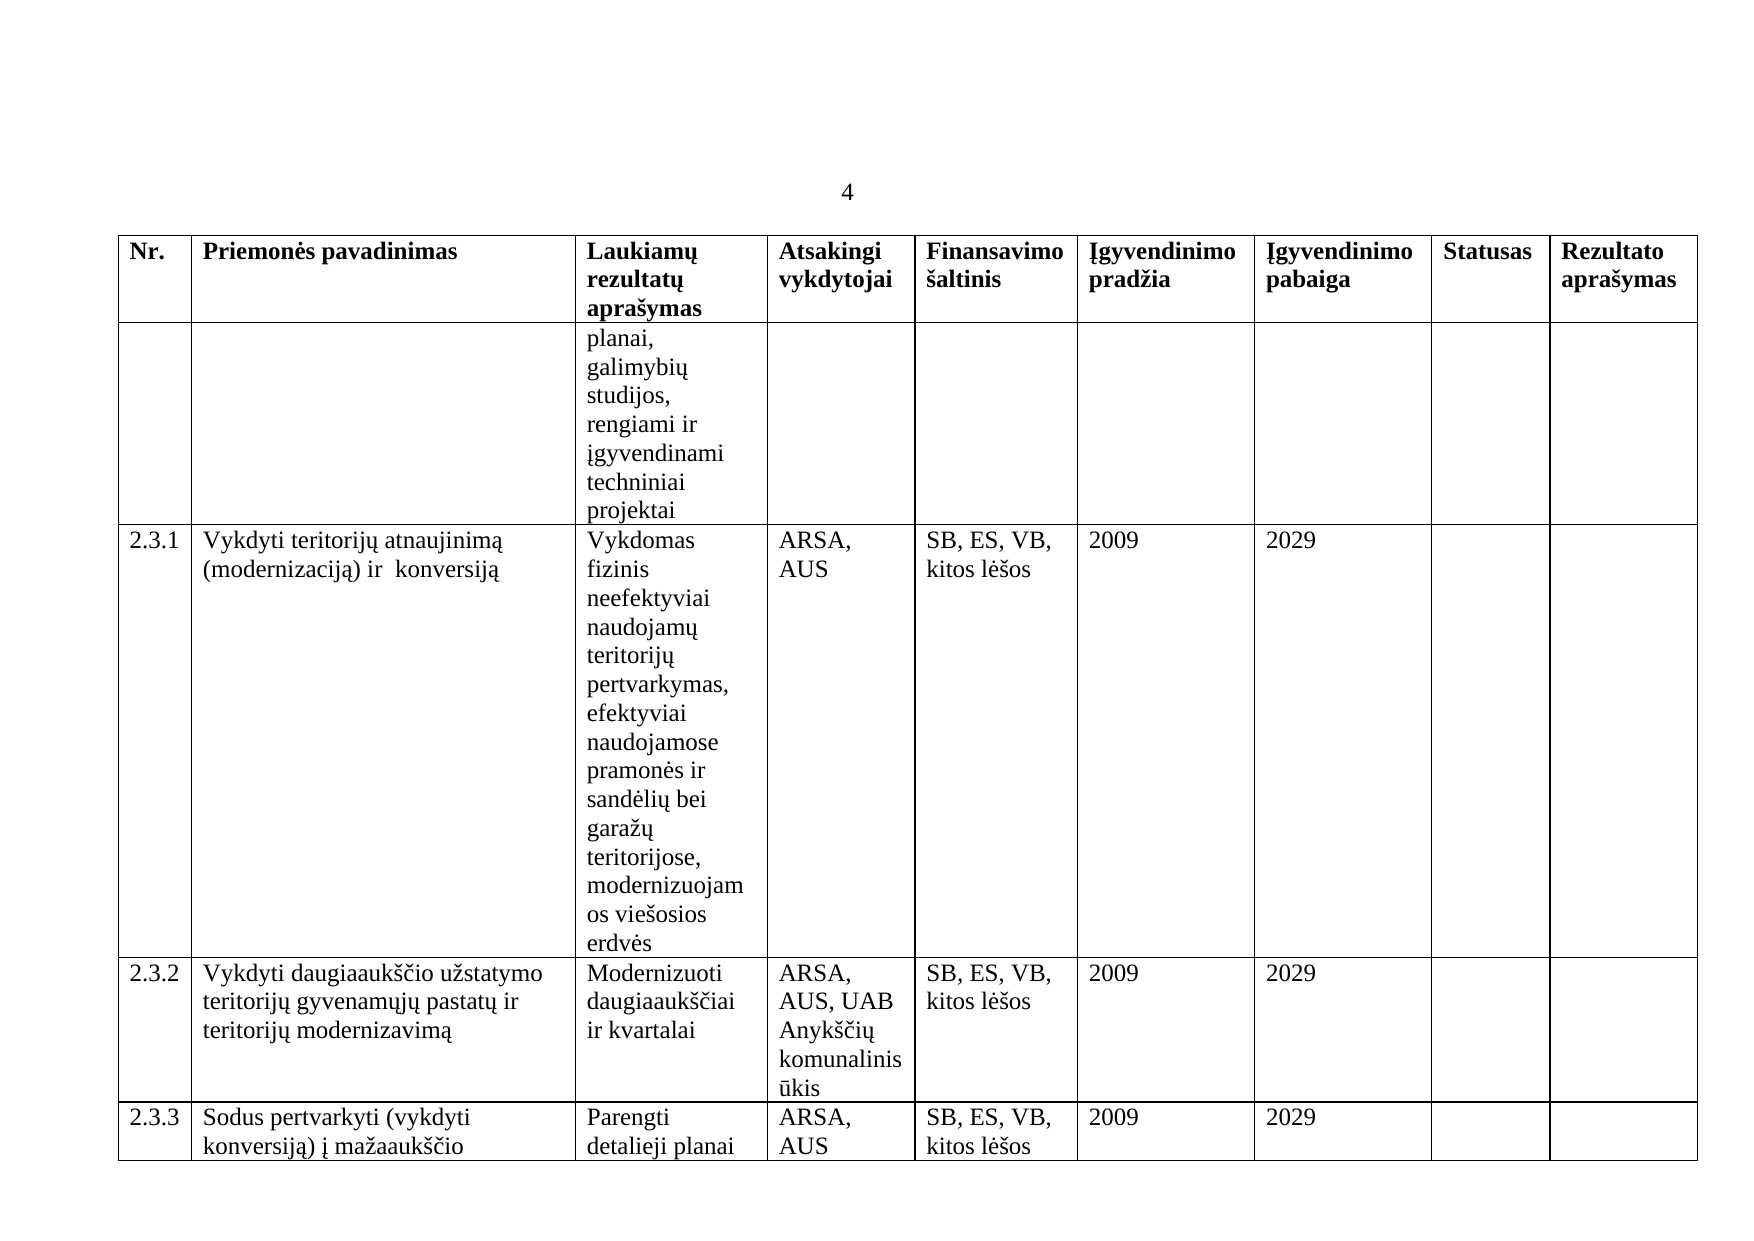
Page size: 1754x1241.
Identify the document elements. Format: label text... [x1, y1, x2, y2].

table_cell ARSA, AUS, UAB Anykščių komunalinis ūkis [768, 958, 914, 1101]
table_cell 2009 [1078, 1103, 1254, 1160]
table_cell [119, 323, 191, 524]
table_cell Sodus pertvarkyti (vykdyti konversiją) į mažaaukščio [192, 1103, 575, 1160]
table_cell 2.3.2 [119, 958, 191, 1101]
table_cell 2.3.1 [119, 525, 191, 957]
table_cell [916, 323, 1077, 524]
table_cell [1551, 323, 1697, 524]
table_cell ARSA, AUS [768, 525, 914, 957]
table_cell 2029 [1255, 1103, 1431, 1160]
table_cell SB, ES, VB, kitos lėšos [916, 958, 1077, 1101]
table_cell [1255, 323, 1431, 524]
table_cell [1432, 958, 1549, 1101]
table_header Atsakingi vykdytojai [768, 236, 914, 322]
table_cell 2029 [1255, 958, 1431, 1101]
table_cell SB, ES, VB, kitos lėšos [916, 1103, 1077, 1160]
table_cell [1078, 323, 1254, 524]
table_header Finansavimo šaltinis [916, 236, 1077, 322]
table_cell [1432, 323, 1549, 524]
table_header Įgyvendinimo pabaiga [1255, 236, 1431, 322]
table_cell 2009 [1078, 525, 1254, 957]
table_cell Vykdomas fizinis neefektyviai naudojamų teritorijų pertvarkymas, efektyviai naudojamose pramonės ir sandėlių bei garažų teritorijose, modernizuojamos viešosios erdvės [576, 525, 767, 957]
table_cell ARSA, AUS [768, 1103, 914, 1160]
table_header Statusas [1432, 236, 1549, 322]
table_header Įgyvendinimo pradžia [1078, 236, 1254, 322]
table_cell 2.3.3 [119, 1103, 191, 1160]
table_header Laukiamų rezultatų aprašymas [576, 236, 767, 322]
table_cell Vykdyti daugiaaukščio užstatymo teritorijų gyvenamųjų pastatų ir teritorijų modernizavimą [192, 958, 575, 1101]
table_cell planai, galimybių studijos, rengiami ir įgyvendinami techniniai projektai [576, 323, 767, 524]
table_cell [1432, 525, 1549, 957]
table_cell [768, 323, 914, 524]
table_header Rezultato aprašymas [1551, 236, 1697, 322]
table_header Priemonės pavadinimas [192, 236, 575, 322]
table_cell SB, ES, VB, kitos lėšos [916, 525, 1077, 957]
table_cell Parengti detalieji planai [576, 1103, 767, 1160]
table_cell [1432, 1103, 1549, 1160]
table_cell Vykdyti teritorijų atnaujinimą (modernizaciją) ir konversiją [192, 525, 575, 957]
table_cell 2009 [1078, 958, 1254, 1101]
table_cell Modernizuoti daugiaaukščiai ir kvartalai [576, 958, 767, 1101]
table_cell [1551, 958, 1697, 1101]
table_cell 2029 [1255, 525, 1431, 957]
table_cell [192, 323, 575, 524]
table_cell [1551, 1103, 1697, 1160]
table_header Nr. [119, 236, 191, 322]
table_cell [1551, 525, 1697, 957]
